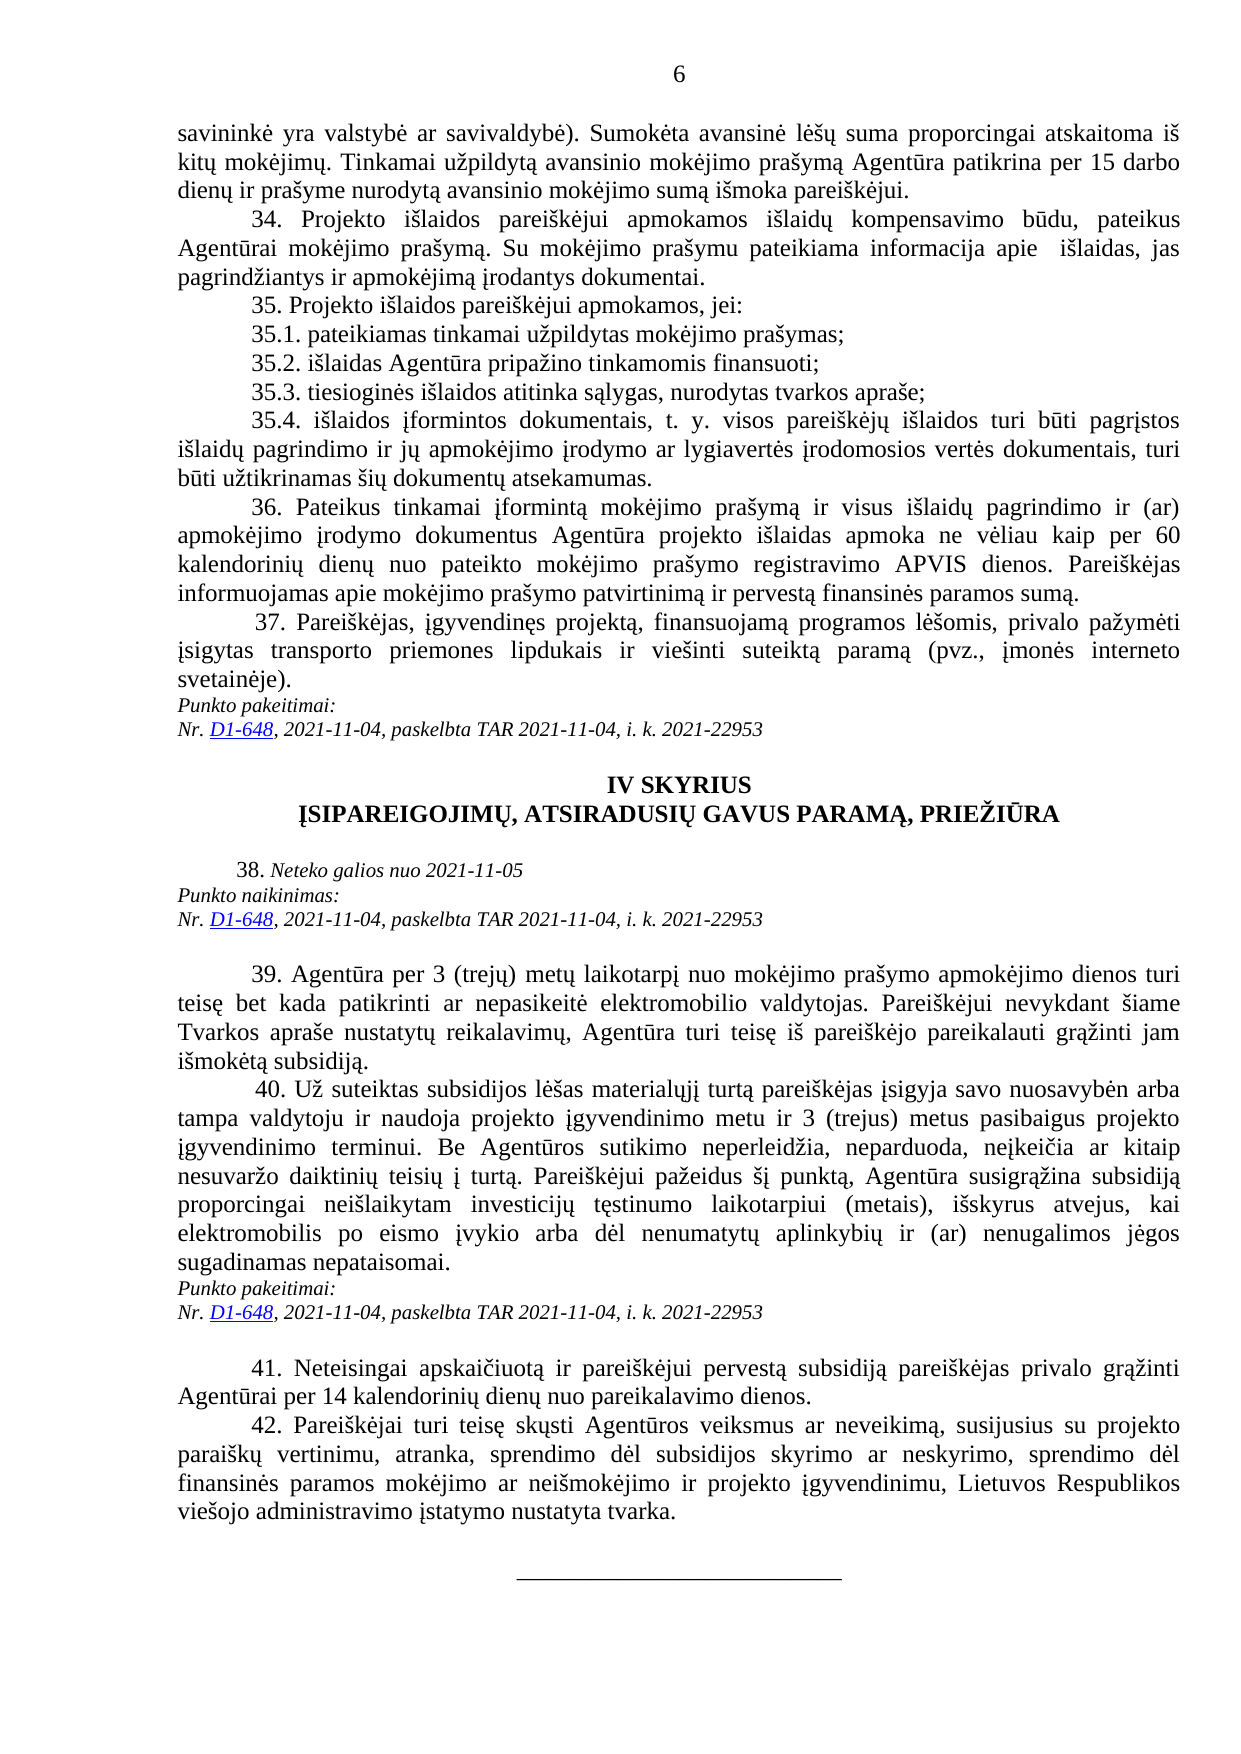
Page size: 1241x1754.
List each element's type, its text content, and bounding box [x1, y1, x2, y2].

text Nr. D1-648, 2021-11-04, paskelbta TAR 2021-11-04, i. k. 2021-22953 [177, 1300, 1181, 1324]
text 35. Projekto išlaidos pareiškėjui apmokamos, jei: [177, 291, 1181, 319]
text 35.2. išlaidas Agentūra pripažino tinkamomis finansuoti; [177, 348, 1181, 377]
text 35.1. pateikiamas tinkamai užpildytas mokėjimo prašymas; [177, 319, 1181, 348]
text IV SKYRIUS [177, 770, 1181, 799]
text 39. Agentūra per 3 (trejų) metų laikotarpį nuo mokėjimo prašymo apmokėjimo dienos turi teisę bet kada patikrinti ar nepasikeitė elektromobilio valdytojas. Pareiškėjui nevykdant šiame Tvarkos apraše nustatytų reikalavimų, Agentūra turi teisę iš pareiškėjo pareikalauti grąžinti jam išmokėtą subsidiją. [177, 959, 1181, 1074]
text Punkto pakeitimai: [177, 1276, 1181, 1300]
text Punkto naikinimas: [177, 883, 1181, 907]
text 36. Pateikus tinkamai įformintą mokėjimo prašymą ir visus išlaidų pagrindimo ir (ar) apmokėjimo įrodymo dokumentus Agentūra projekto išlaidas apmoka ne vėliau kaip per 60 kalendorinių dienų nuo pateikto mokėjimo prašymo registravimo APVIS dienos. Pareiškėjas informuojamas apie mokėjimo prašymo patvirtinimą ir pervestą finansinės paramos sumą. [177, 492, 1181, 607]
text 40. Už suteiktas subsidijos lėšas materialųjį turtą pareiškėjas įsigyja savo nuosavybėn arba tampa valdytoju ir naudoja projekto įgyvendinimo metu ir 3 (trejus) metus pasibaigus projekto įgyvendinimo terminui. Be Agentūros sutikimo neperleidžia, neparduoda, neįkeičia ar kitaip nesuvaržo daiktinių teisių į turtą. Pareiškėjui pažeidus šį punktą, Agentūra susigrąžina subsidiją proporcingai neišlaikytam investicijų tęstinumo laikotarpiui (metais), išskyrus atvejus, kai elektromobilis po eismo įvykio arba dėl nenumatytų aplinkybių ir (ar) nenugalimos jėgos sugadinamas nepataisomai. [177, 1074, 1181, 1276]
text Nr. D1-648, 2021-11-04, paskelbta TAR 2021-11-04, i. k. 2021-22953 [177, 717, 1181, 741]
text 35.3. tiesioginės išlaidos atitinka sąlygas, nurodytas tvarkos apraše; [177, 377, 1181, 406]
text __________________________ [177, 1554, 1181, 1583]
text savininkė yra valstybė ar savivaldybė). Sumokėta avansinė lėšų suma proporcingai atskaitoma iš kitų mokėjimų. Tinkamai užpildytą avansinio mokėjimo prašymą Agentūra patikrina per 15 darbo dienų ir prašyme nurodytą avansinio mokėjimo sumą išmoka pareiškėjui. [177, 118, 1181, 204]
text Nr. D1-648, 2021-11-04, paskelbta TAR 2021-11-04, i. k. 2021-22953 [177, 907, 1181, 931]
text 42. Pareiškėjai turi teisę skųsti Agentūros veiksmus ar neveikimą, susijusius su projekto paraiškų vertinimu, atranka, sprendimo dėl subsidijos skyrimo ar neskyrimo, sprendimo dėl finansinės paramos mokėjimo ar neišmokėjimo ir projekto įgyvendinimu, Lietuvos Respublikos viešojo administravimo įstatymo nustatyta tvarka. [177, 1410, 1181, 1525]
text 35.4. išlaidos įformintos dokumentais, t. y. visos pareiškėjų išlaidos turi būti pagrįstos išlaidų pagrindimo ir jų apmokėjimo įrodymo ar lygiavertės įrodomosios vertės dokumentais, turi būti užtikrinamas šių dokumentų atsekamumas. [177, 406, 1181, 492]
text 38. Neteko galios nuo 2021-11-05 [177, 856, 1181, 883]
text 41. Neteisingai apskaičiuotą ir pareiškėjui pervestą subsidiją pareiškėjas privalo grąžinti Agentūrai per 14 kalendorinių dienų nuo pareikalavimo dienos. [177, 1353, 1181, 1410]
text 37. Pareiškėjas, įgyvendinęs projektą, finansuojamą programos lėšomis, privalo pažymėti įsigytas transporto priemones lipdukais ir viešinti suteiktą paramą (pvz., įmonės interneto svetainėje). [177, 607, 1181, 693]
text ĮSIPAREIGOJIMŲ, ATSIRADUSIŲ GAVUS PARAMĄ, PRIEŽIŪRA [177, 799, 1181, 827]
text Punkto pakeitimai: [177, 693, 1181, 717]
text 34. Projekto išlaidos pareiškėjui apmokamos išlaidų kompensavimo būdu, pateikus Agentūrai mokėjimo prašymą. Su mokėjimo prašymu pateikiama informacija apie išlaidas, jas pagrindžiantys ir apmokėjimą įrodantys dokumentai. [177, 204, 1181, 291]
